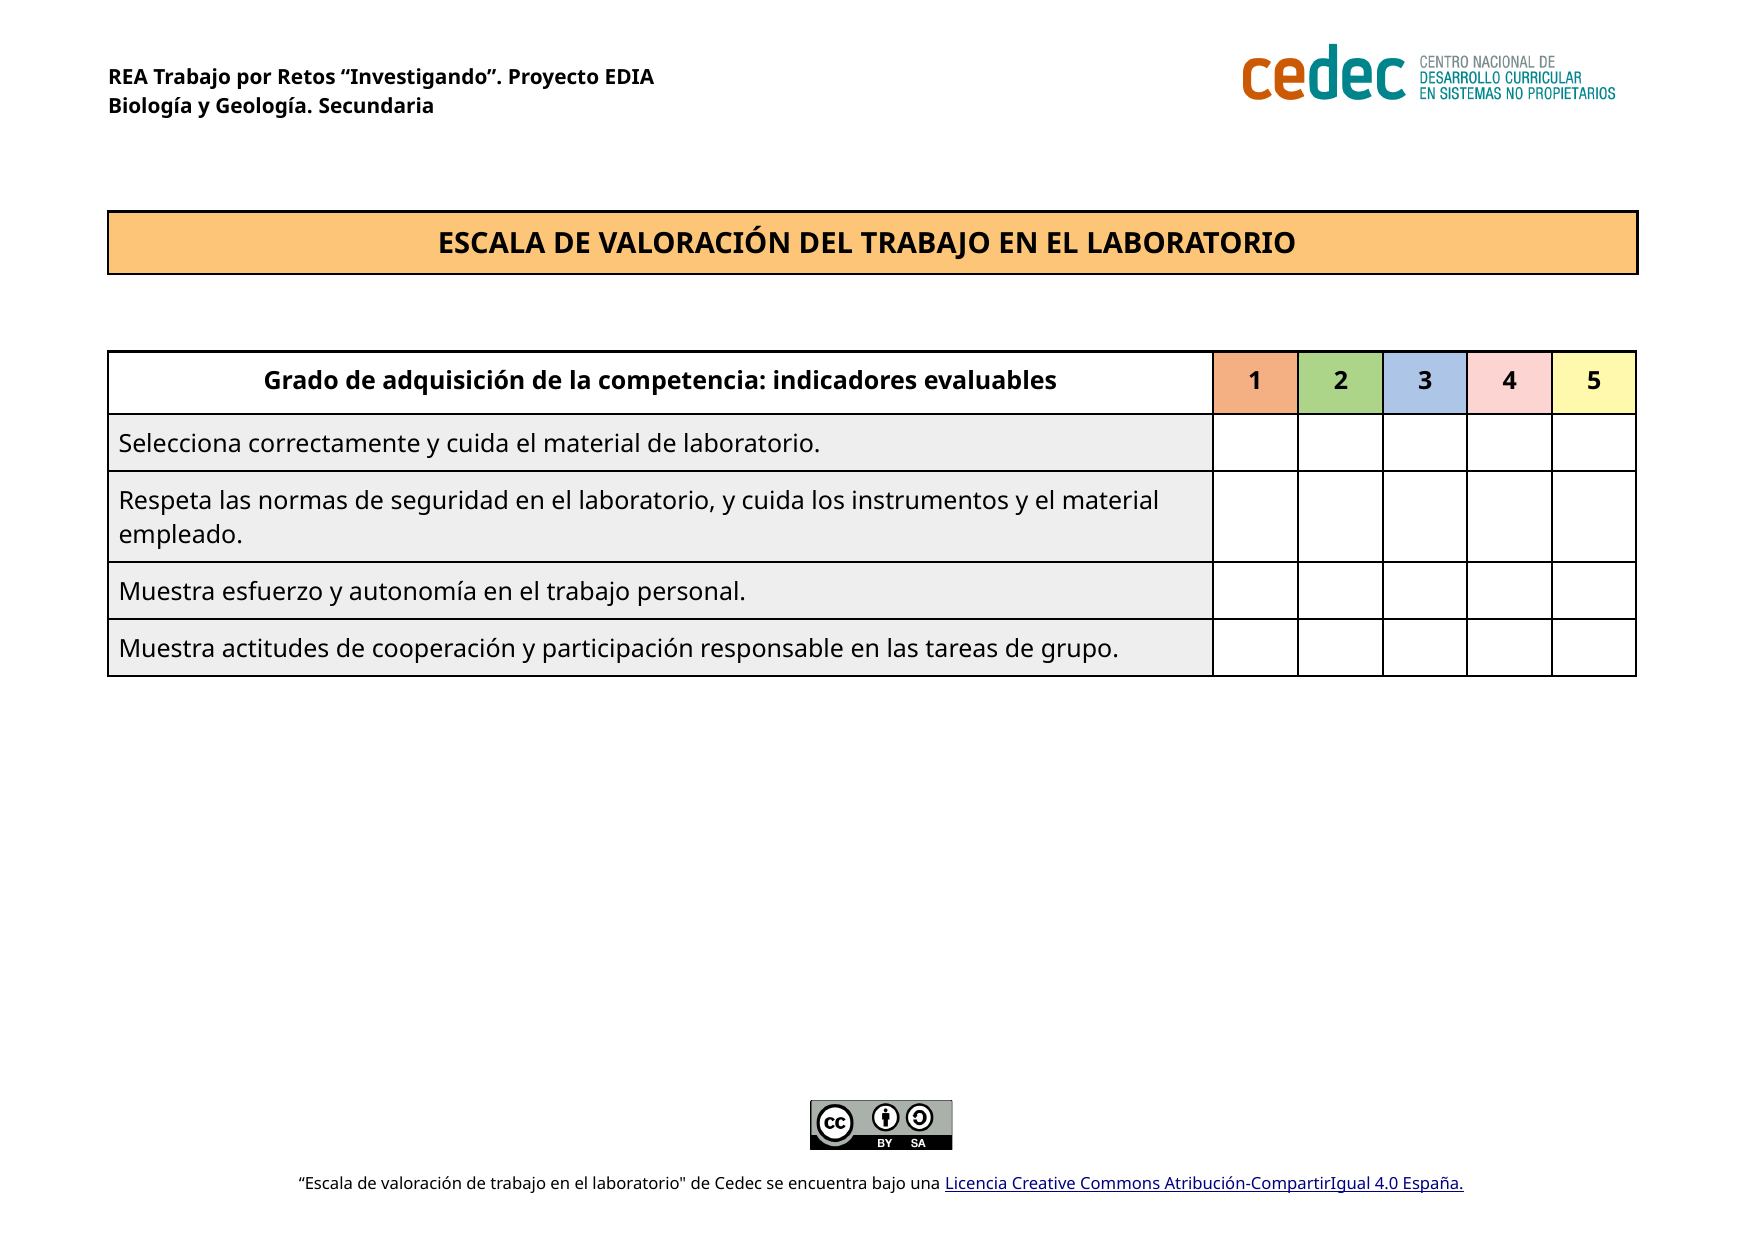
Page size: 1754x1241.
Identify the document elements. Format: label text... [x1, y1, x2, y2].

table_cell [1299, 620, 1382, 675]
table_cell [1299, 472, 1382, 561]
table_cell [1299, 415, 1382, 470]
table_cell [1468, 620, 1551, 675]
table_cell [1214, 620, 1297, 675]
table_cell [1214, 563, 1297, 618]
table_header 4 [1468, 353, 1551, 413]
table_cell [1468, 415, 1551, 470]
table_cell [1384, 415, 1466, 470]
table_cell [1214, 415, 1297, 470]
table_cell [1553, 472, 1635, 561]
table_header ESCALA DE VALORACIÓN DEL TRABAJO EN EL LABORATORIO [109, 213, 1636, 273]
table_cell [1299, 563, 1382, 618]
table_cell [1384, 472, 1466, 561]
table_cell [1214, 472, 1297, 561]
table_cell [1384, 620, 1466, 675]
table_cell Selecciona correctamente y cuida el material de laboratorio. [109, 415, 1212, 470]
table_cell Muestra esfuerzo y autonomía en el trabajo personal. [109, 563, 1212, 618]
table_cell [1468, 472, 1551, 561]
table_header 3 [1384, 353, 1466, 413]
table_cell [1468, 563, 1551, 618]
table_cell [1553, 563, 1635, 618]
table_cell Respeta las normas de seguridad en el laboratorio, y cuida los instrumentos y el material empleado. [109, 472, 1212, 561]
table_cell [1553, 415, 1635, 470]
table_cell [1384, 563, 1466, 618]
table_header 5 [1553, 353, 1635, 413]
table_header 1 [1214, 353, 1297, 413]
table_header 2 [1299, 353, 1382, 413]
table_cell [1553, 620, 1635, 675]
table_cell Muestra actitudes de cooperación y participación responsable en las tareas de grupo. [109, 620, 1212, 675]
table_header Grado de adquisición de la competencia: indicadores evaluables [109, 353, 1212, 413]
